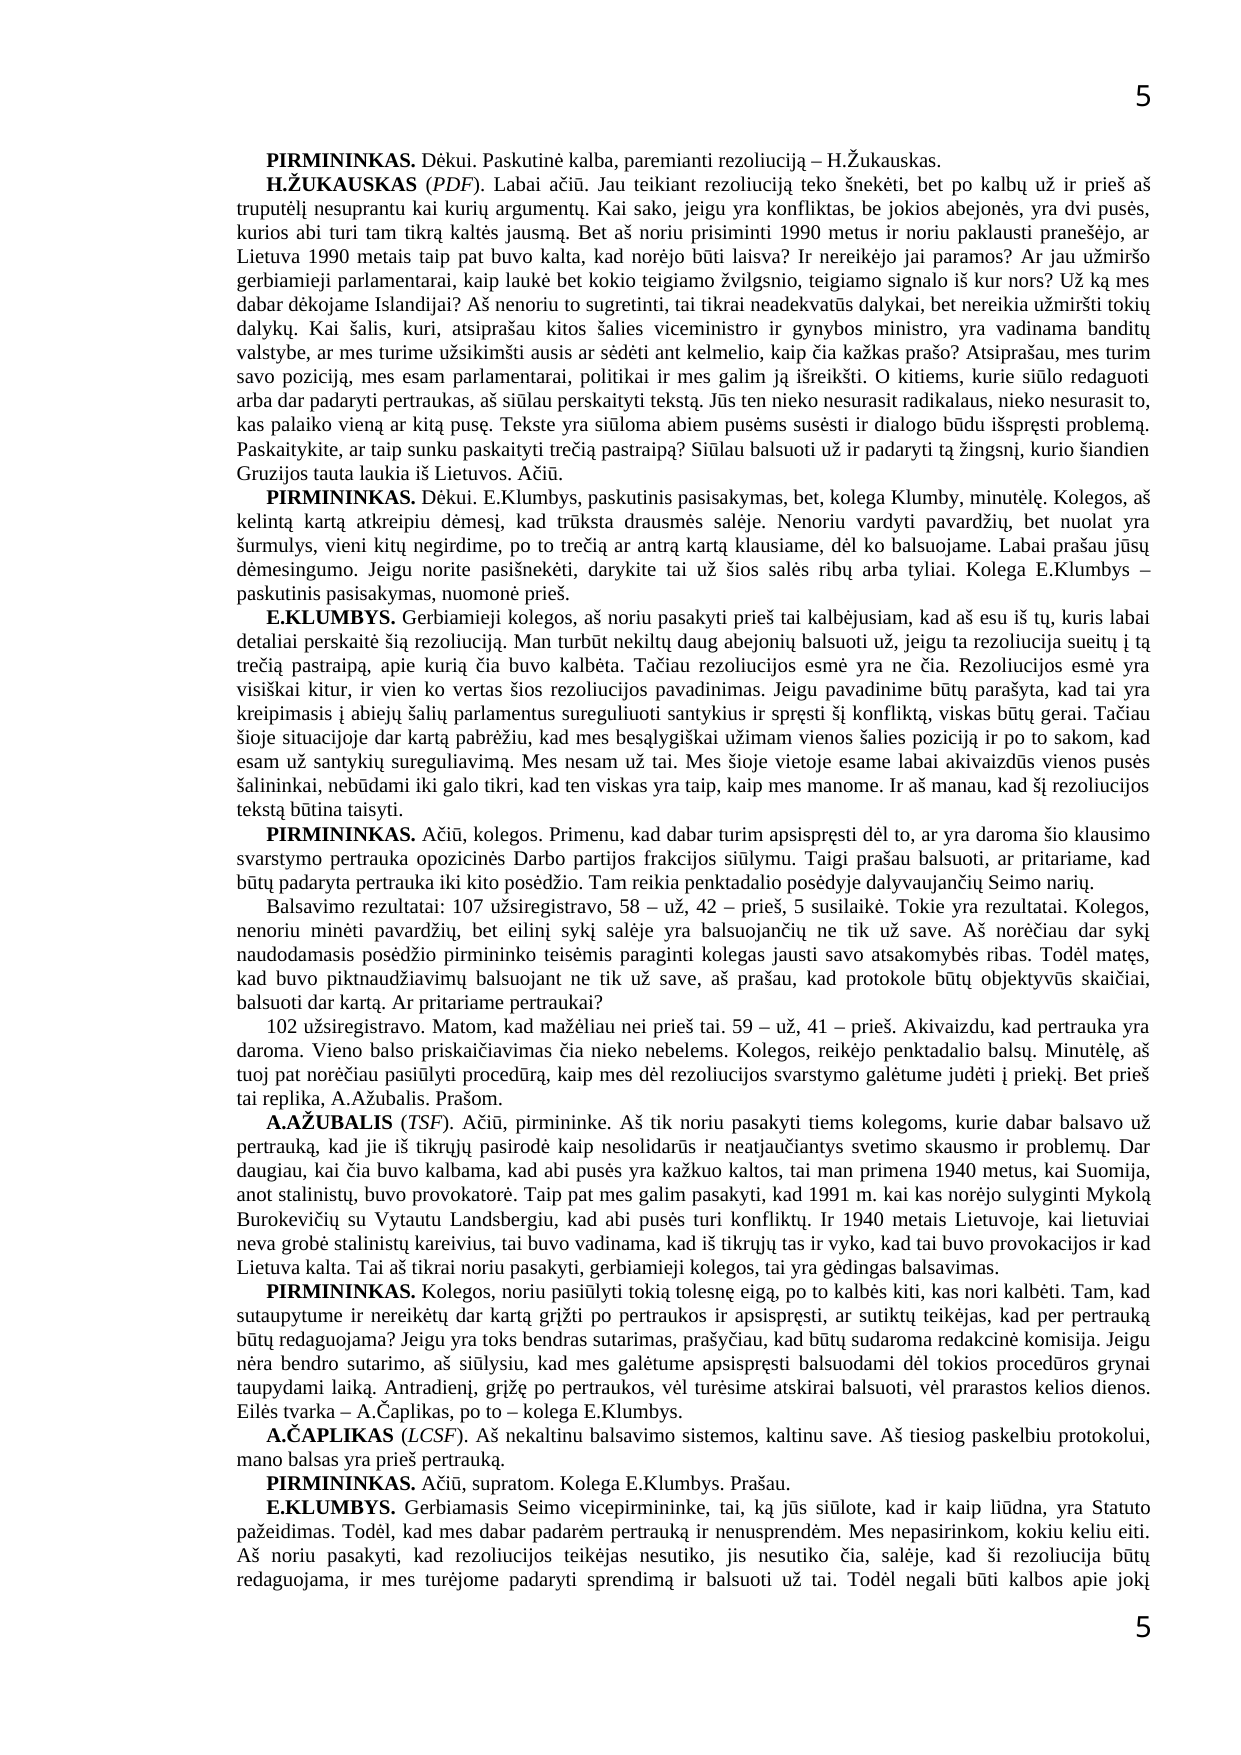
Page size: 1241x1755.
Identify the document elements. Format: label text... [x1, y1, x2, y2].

text Balsavimo rezultatai: 107 užsiregistravo, 58 – už, 42 – prieš, 5 susilaikė. Tokie yra rezultatai. Kolegos, nenoriu minėti pavardžių, bet eilinį sykį salėje yra balsuojančių ne tik už save. Aš norėčiau dar sykį naudodamasis posėdžio pirmininko teisėmis paraginti kolegas jausti savo atsakomybės ribas. Todėl matęs, kad buvo piktnaudžiavimų balsuojant ne tik už save, aš prašau, kad protokole būtų objektyvūs skaičiai, balsuoti dar kartą. Ar pritariame pertraukai? [236, 894, 1152, 1014]
text PIRMININKAS. Dėkui. E.Klumbys, paskutinis pasisakymas, bet, kolega Klumby, minutėlę. Kolegos, aš kelintą kartą atkreipiu dėmesį, kad trūksta drausmės salėje. Nenoriu vardyti pavardžių, bet nuolat yra šurmulys, vieni kitų negirdime, po to trečią ar antrą kartą klausiame, dėl ko balsuojame. Labai prašau jūsų dėmesingumo. Jeigu norite pasišnekėti, darykite tai už šios salės ribų arba tyliai. Kolega E.Klumbys – paskutinis pasisakymas, nuomonė prieš. [236, 484, 1152, 605]
text PIRMININKAS. Ačiū, supratom. Kolega E.Klumbys. Prašau. [236, 1471, 1152, 1495]
text PIRMININKAS. Ačiū, kolegos. Primenu, kad dabar turim apsispręsti dėl to, ar yra daroma šio klausimo svarstymo pertrauka opozicinės Darbo partijos frakcijos siūlymu. Taigi prašau balsuoti, ar pritariame, kad būtų padaryta pertrauka iki kito posėdžio. Tam reikia penktadalio posėdyje dalyvaujančių Seimo narių. [236, 821, 1152, 894]
text PIRMININKAS. Dėkui. Paskutinė kalba, paremianti rezoliuciją – H.Žukauskas. [236, 148, 1152, 172]
text E.KLUMBYS. Gerbiamasis Seimo vicepirmininke, tai, ką jūs siūlote, kad ir kaip liūdna, yra Statuto pažeidimas. Todėl, kad mes dabar padarėm pertrauką ir nenusprendėm. Mes nepasirinkom, kokiu keliu eiti. Aš noriu pasakyti, kad rezoliucijos teikėjas nesutiko, jis nesutiko čia, salėje, kad ši rezoliucija būtų redaguojama, ir mes turėjome padaryti sprendimą ir balsuoti už tai. Todėl negali būti kalbos apie jokį [236, 1495, 1152, 1591]
text PIRMININKAS. Kolegos, noriu pasiūlyti tokią tolesnę eigą, po to kalbės kiti, kas nori kalbėti. Tam, kad sutaupytume ir nereikėtų dar kartą grįžti po pertraukos ir apsispręsti, ar sutiktų teikėjas, kad per pertrauką būtų redaguojama? Jeigu yra toks bendras sutarimas, prašyčiau, kad būtų sudaroma redakcinė komisija. Jeigu nėra bendro sutarimo, aš siūlysiu, kad mes galėtume apsispręsti balsuodami dėl tokios procedūros grynai taupydami laiką. Antradienį, grįžę po pertraukos, vėl turėsime atskirai balsuoti, vėl prarastos kelios dienos. Eilės tvarka – A.Čaplikas, po to – kolega E.Klumbys. [236, 1279, 1152, 1423]
text 102 užsiregistravo. Matom, kad mažėliau nei prieš tai. 59 – už, 41 – prieš. Akivaizdu, kad pertrauka yra daroma. Vieno balso priskaičiavimas čia nieko nebelems. Kolegos, reikėjo penktadalio balsų. Minutėlę, aš tuoj pat norėčiau pasiūlyti procedūrą, kaip mes dėl rezoliucijos svarstymo galėtume judėti į priekį. Bet prieš tai replika, A.Ažubalis. Prašom. [236, 1014, 1152, 1110]
text H.ŽUKAUSKAS (PDF). Labai ačiū. Jau teikiant rezoliuciją teko šnekėti, bet po kalbų už ir prieš aš truputėlį nesuprantu kai kurių argumentų. Kai sako, jeigu yra konfliktas, be jokios abejonės, yra dvi pusės, kurios abi turi tam tikrą kaltės jausmą. Bet aš noriu prisiminti 1990 metus ir noriu paklausti pranešėjo, ar Lietuva 1990 metais taip pat buvo kalta, kad norėjo būti laisva? Ir nereikėjo jai paramos? Ar jau užmiršo gerbiamieji parlamentarai, kaip laukė bet kokio teigiamo žvilgsnio, teigiamo signalo iš kur nors? Už ką mes dabar dėkojame Islandijai? Aš nenoriu to sugretinti, tai tikrai neadekvatūs dalykai, bet nereikia užmiršti tokių dalykų. Kai šalis, kuri, atsiprašau kitos šalies viceministro ir gynybos ministro, yra vadinama banditų valstybe, ar mes turime užsikimšti ausis ar sėdėti ant kelmelio, kaip čia kažkas prašo? Atsiprašau, mes turim savo poziciją, mes esam parlamentarai, politikai ir mes galim ją išreikšti. O kitiems, kurie siūlo redaguoti arba dar padaryti pertraukas, aš siūlau perskaityti tekstą. Jūs ten nieko nesurasit radikalaus, nieko nesurasit to, kas palaiko vieną ar kitą pusę. Tekste yra siūloma abiem pusėms susėsti ir dialogo būdu išspręsti problemą. Paskaitykite, ar taip sunku paskaityti trečią pastraipą? Siūlau balsuoti už ir padaryti tą žingsnį, kurio šiandien Gruzijos tauta laukia iš Lietuvos. Ačiū. [236, 172, 1152, 484]
text E.KLUMBYS. Gerbiamieji kolegos, aš noriu pasakyti prieš tai kalbėjusiam, kad aš esu iš tų, kuris labai detaliai perskaitė šią rezoliuciją. Man turbūt nekiltų daug abejonių balsuoti už, jeigu ta rezoliucija sueitų į tą trečią pastraipą, apie kurią čia buvo kalbėta. Tačiau rezoliucijos esmė yra ne čia. Rezoliucijos esmė yra visiškai kitur, ir vien ko vertas šios rezoliucijos pavadinimas. Jeigu pavadinime būtų parašyta, kad tai yra kreipimasis į abiejų šalių parlamentus sureguliuoti santykius ir spręsti šį konfliktą, viskas būtų gerai. Tačiau šioje situacijoje dar kartą pabrėžiu, kad mes besąlygiškai užimam vienos šalies poziciją ir po to sakom, kad esam už santykių sureguliavimą. Mes nesam už tai. Mes šioje vietoje esame labai akivaizdūs vienos pusės šalininkai, nebūdami iki galo tikri, kad ten viskas yra taip, kaip mes manome. Ir aš manau, kad šį rezoliucijos tekstą būtina taisyti. [236, 605, 1152, 821]
text A.AŽUBALIS (TSF). Ačiū, pirmininke. Aš tik noriu pasakyti tiems kolegoms, kurie dabar balsavo už pertrauką, kad jie iš tikrųjų pasirodė kaip nesolidarūs ir neatjaučiantys svetimo skausmo ir problemų. Dar daugiau, kai čia buvo kalbama, kad abi pusės yra kažkuo kaltos, tai man primena 1940 metus, kai Suomija, anot stalinistų, buvo provokatorė. Taip pat mes galim pasakyti, kad 1991 m. kai kas norėjo sulyginti Mykolą Burokevičių su Vytautu Landsbergiu, kad abi pusės turi konfliktų. Ir 1940 metais Lietuvoje, kai lietuviai neva grobė stalinistų kareivius, tai buvo vadinama, kad iš tikrųjų tas ir vyko, kad tai buvo provokacijos ir kad Lietuva kalta. Tai aš tikrai noriu pasakyti, gerbiamieji kolegos, tai yra gėdingas balsavimas. [236, 1110, 1152, 1279]
text A.ČAPLIKAS (LCSF). Aš nekaltinu balsavimo sistemos, kaltinu save. Aš tiesiog paskelbiu protokolui, mano balsas yra prieš pertrauką. [236, 1423, 1152, 1471]
